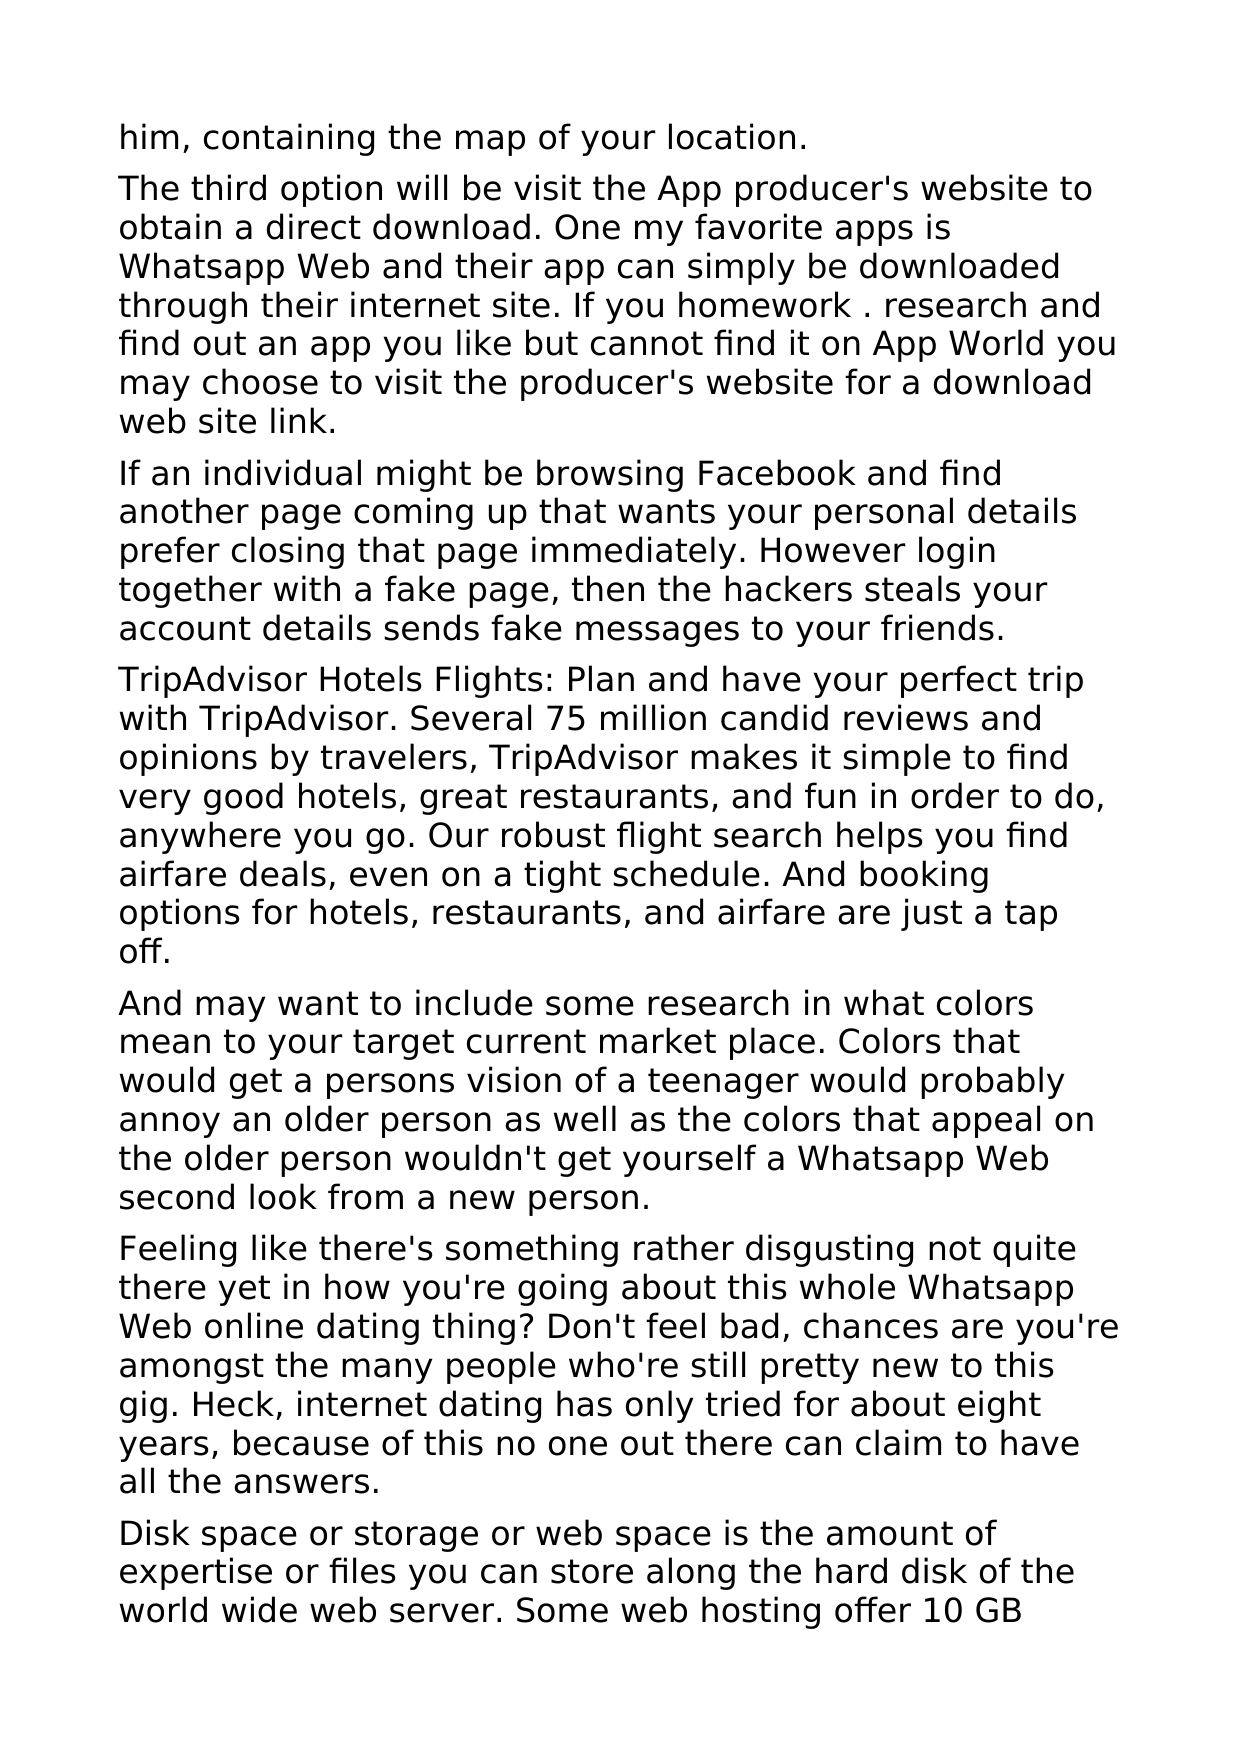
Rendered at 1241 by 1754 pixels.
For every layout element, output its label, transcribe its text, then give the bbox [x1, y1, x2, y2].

text And may want to include some research in what colors mean to your target current market place. Colors that would get a persons vision of a teenager would probably annoy an older person as well as the colors that appeal on the older person wouldn't get yourself a Whatsapp Web second look from a new person. [118, 984, 1122, 1217]
text Feeling like there's something rather disgusting not quite there yet in how you're going about this whole Whatsapp Web online dating thing? Don't feel bad, chances are you're amongst the many people who're still pretty new to this gig. Heck, internet dating has only tried for about eight years, because of this no one out there can claim to have all the answers. [118, 1230, 1122, 1502]
text If an individual might be browsing Facebook and find another page coming up that wants your personal details prefer closing that page immediately. However login together with a fake page, then the hackers steals your account details sends fake messages to your friends. [118, 454, 1122, 648]
text Disk space or storage or web space is the amount of expertise or files you can store along the hard disk of the world wide web server. Some web hosting offer 10 GB [118, 1514, 1122, 1631]
text TripAdvisor Hotels Flights: Plan and have your perfect trip with TripAdvisor. Several 75 million candid reviews and opinions by travelers, TripAdvisor makes it simple to find very good hotels, great restaurants, and fun in order to do, anywhere you go. Our robust flight search helps you find airfare deals, even on a tight schedule. And booking options for hotels, restaurants, and airfare are just a tap off. [118, 661, 1122, 972]
text him, containing the map of your location. [118, 118, 1122, 157]
text The third option will be visit the App producer's website to obtain a direct download. One my favorite apps is Whatsapp Web and their app can simply be downloaded through their internet site. If you homework . research and find out an app you like but cannot find it on App World you may choose to visit the producer's website for a download web site link. [118, 169, 1122, 441]
